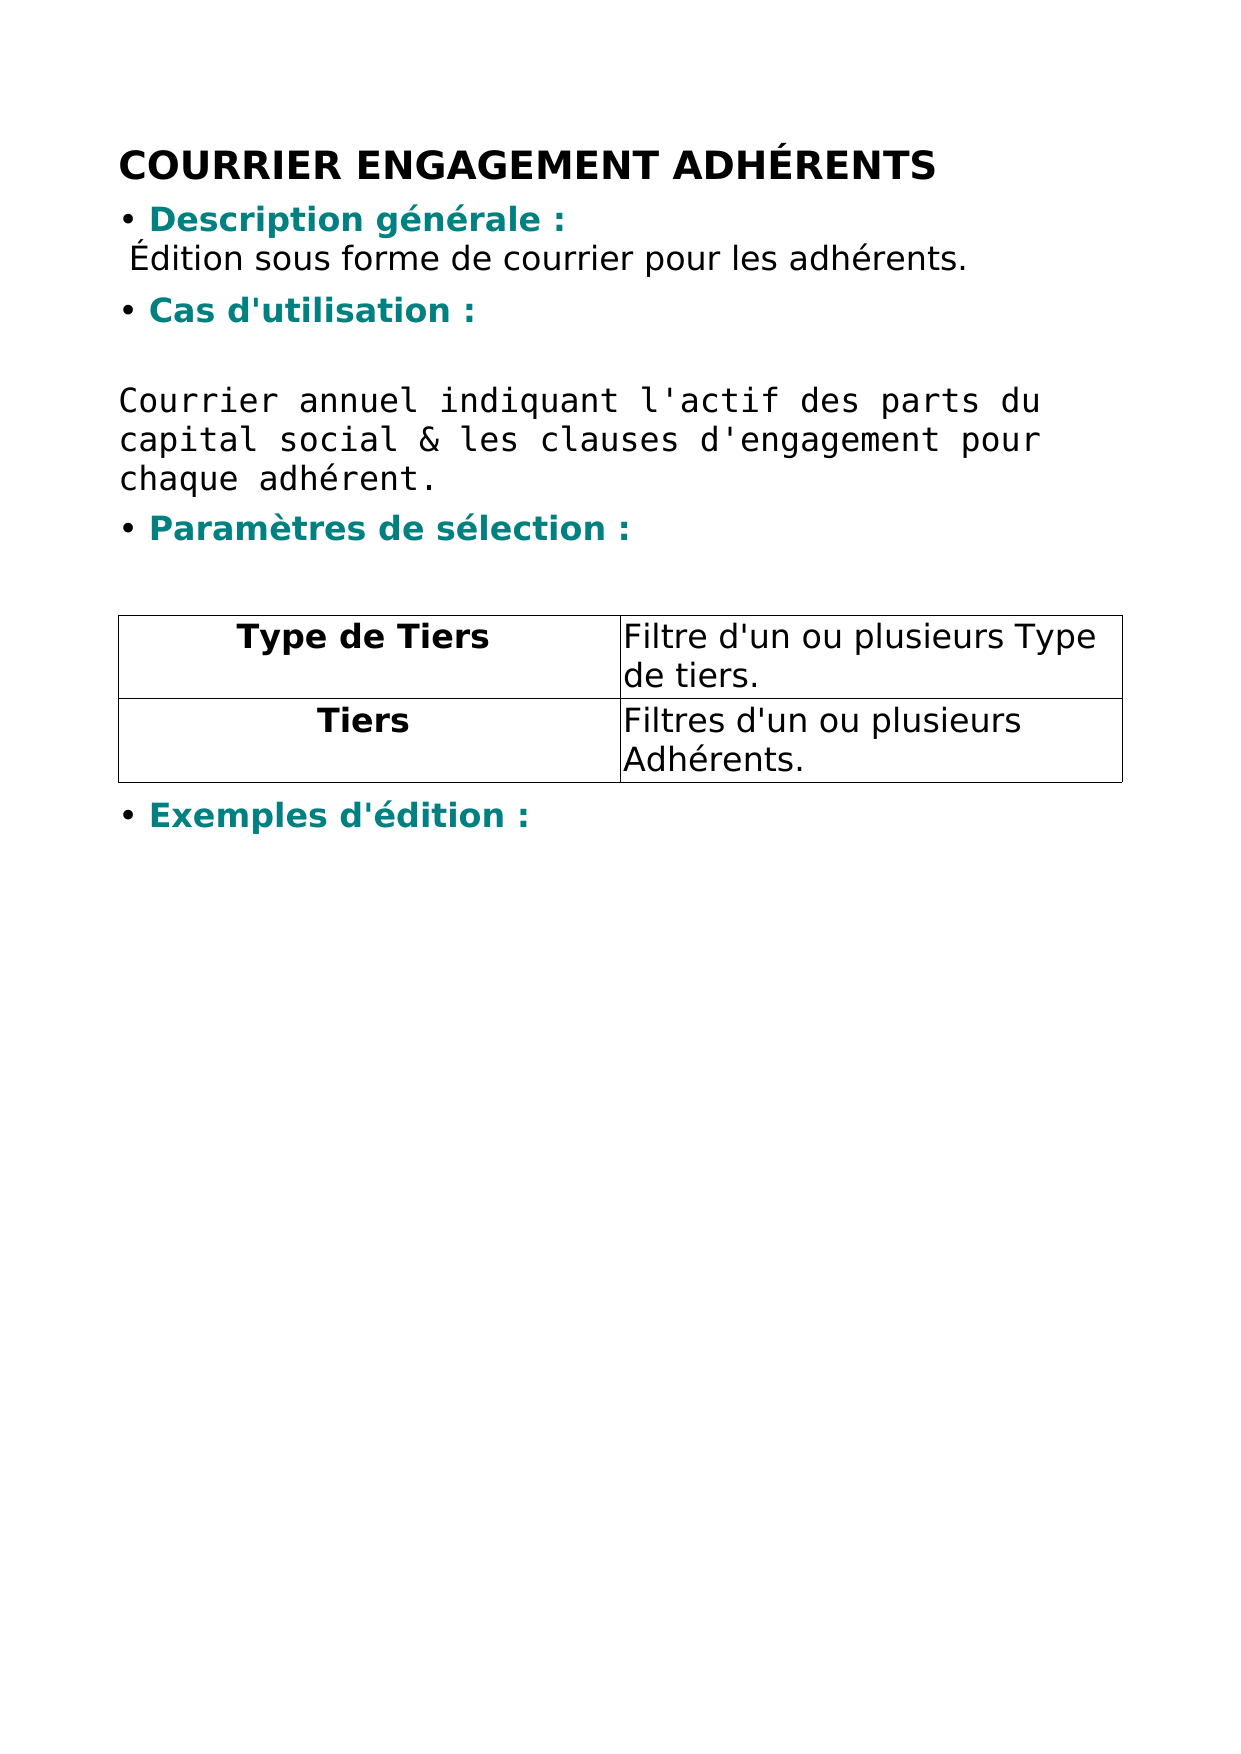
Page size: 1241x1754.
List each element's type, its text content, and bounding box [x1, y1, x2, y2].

text Courrier annuel indiquant l'actif des parts du capital social & les clauses d'engagement pour chaque adhérent. [118, 381, 1122, 498]
subtitle COURRIER ENGAGEMENT ADHÉRENTS [118, 143, 1122, 188]
table_cell Filtres d'un ou plusieurs Adhérents. [621, 699, 1122, 782]
table_cell Tiers [119, 699, 620, 782]
text • Description générale : Édition sous forme de courrier pour les adhérents. [118, 201, 1122, 278]
table_header Type de Tiers [119, 616, 620, 698]
text • Cas d'utilisation : [118, 291, 1122, 369]
table_header Filtre d'un ou plusieurs Type de tiers. [621, 616, 1122, 698]
text • Exemples d'édition : [118, 797, 1122, 874]
text • Paramètres de sélection : [118, 509, 1122, 587]
